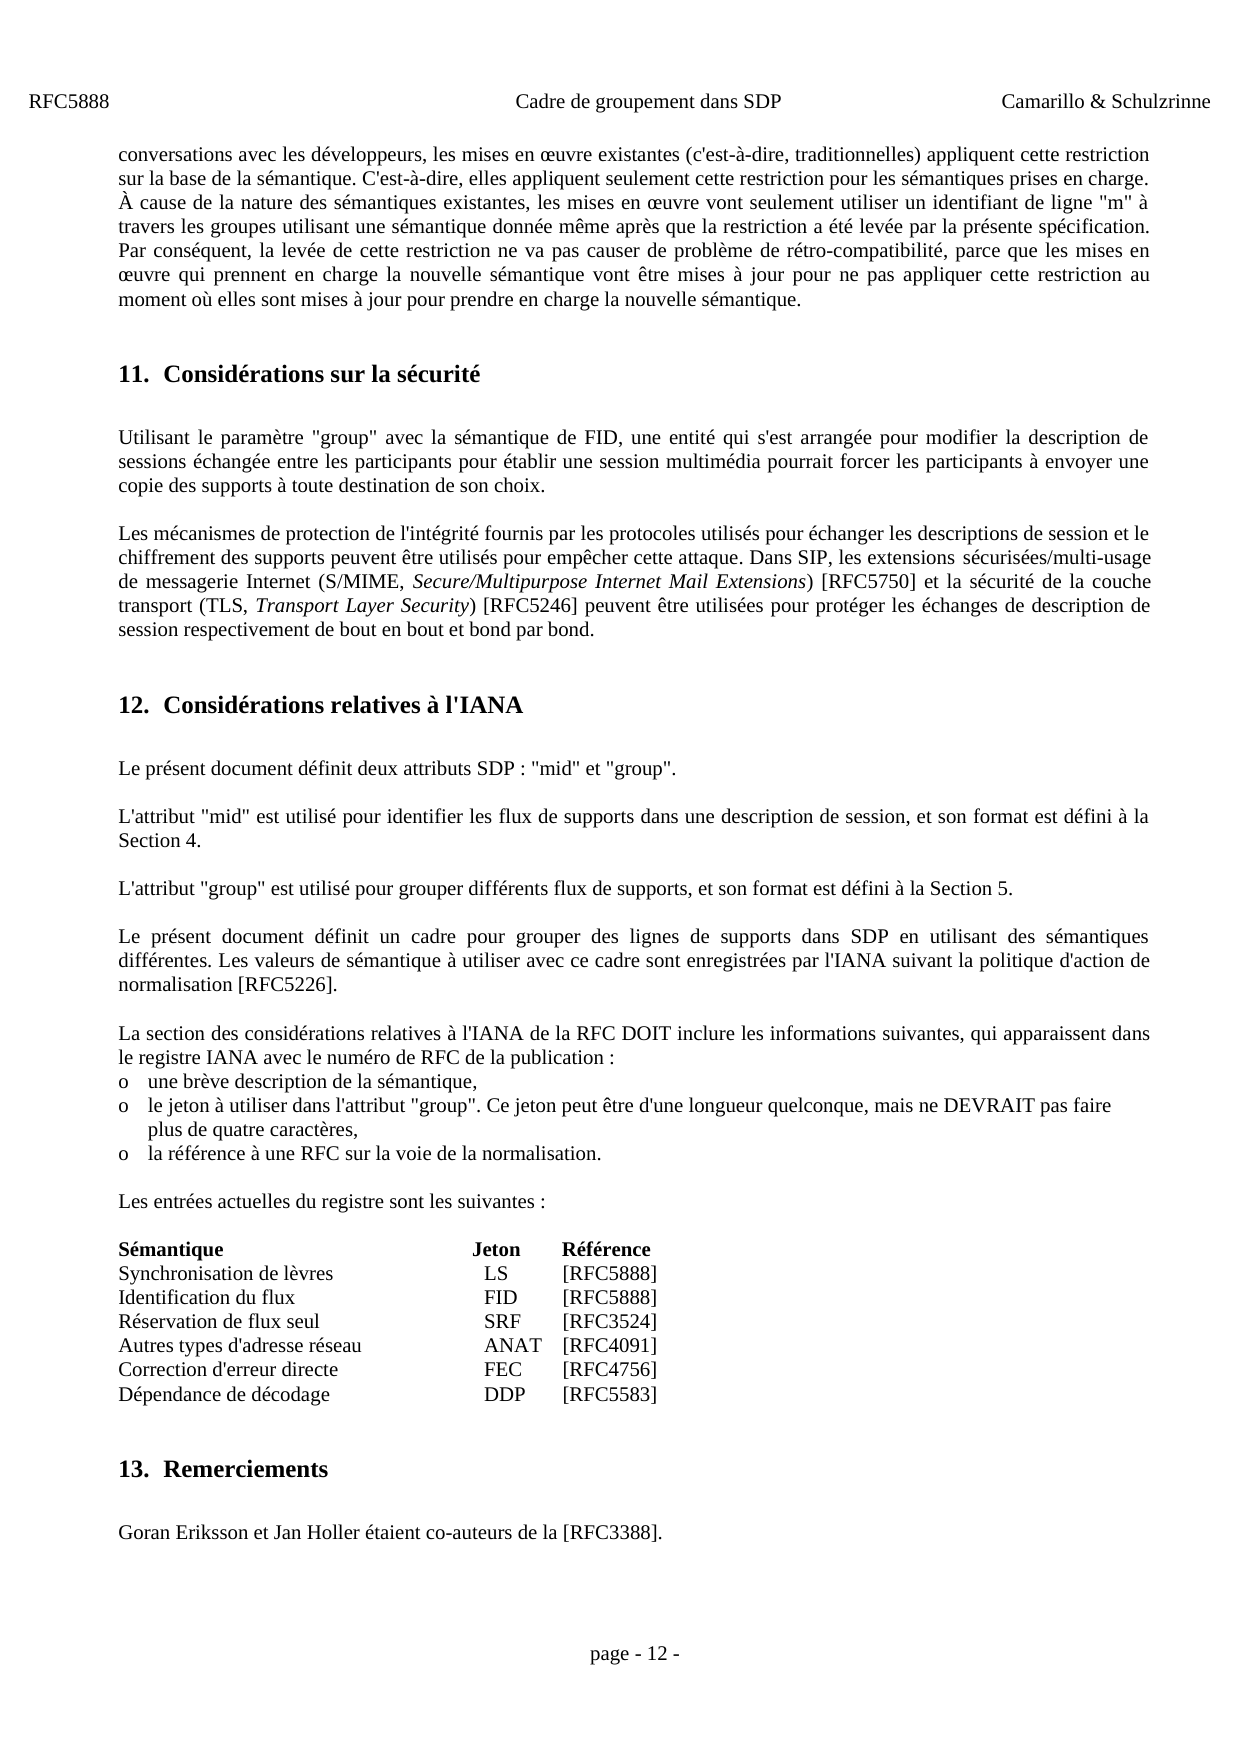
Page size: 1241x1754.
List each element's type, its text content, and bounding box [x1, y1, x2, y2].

text Les mécanismes de protection de l'intégrité fournis par les protocoles utilisés pour échanger les descriptions de session et le chiffrement des supports peuvent être utilisés pour empêcher cette attaque. Dans SIP, les extensions sécurisées/multi-usage de messagerie Internet (S/MIME, Secure/Multipurpose Internet Mail Extensions) [RFC5750] et la sécurité de la couche transport (TLS, Transport Layer Security) [RFC5246] peuvent être utilisées pour protéger les échanges de description de session respectivement de bout en bout et bond par bond. [118, 521, 1151, 641]
text Réservation de flux seul SRF [RFC3524] [118, 1309, 1151, 1333]
text La section des considérations relatives à l'IANA de la RFC DOIT inclure les informations suivantes, qui apparaissent dans le registre IANA avec le numéro de RFC de la publication : [118, 1021, 1151, 1069]
text Les entrées actuelles du registre sont les suivantes : [118, 1189, 1151, 1213]
subtitle 11. Considérations sur la sécurité [118, 359, 1151, 388]
text Goran Eriksson et Jan Holler étaient co-auteurs de la [RFC3388]. [118, 1520, 1151, 1544]
text Autres types d'adresse réseau ANAT [RFC4091] [118, 1333, 1151, 1357]
text Sémantique Jeton Référence [118, 1237, 1151, 1261]
subtitle 13. Remerciements [118, 1454, 1151, 1483]
text L'attribut "mid" est utilisé pour identifier les flux de supports dans une description de session, et son format est défini à la Section 4. [118, 804, 1151, 852]
text L'attribut "group" est utilisé pour grouper différents flux de supports, et son format est défini à la Section 5. [118, 876, 1151, 900]
subtitle 12. Considérations relatives à l'IANA [118, 691, 1151, 719]
text Le présent document définit un cadre pour grouper des lignes de supports dans SDP en utilisant des sémantiques différentes. Les valeurs de sémantique à utiliser avec ce cadre sont enregistrées par l'IANA suivant la politique d'action de normalisation [RFC5226]. [118, 924, 1151, 996]
text Le présent document définit deux attributs SDP : "mid" et "group". [118, 756, 1151, 780]
text conversations avec les développeurs, les mises en œuvre existantes (c'est-à-dire, traditionnelles) appliquent cette restriction sur la base de la sémantique. C'est-à-dire, elles appliquent seulement cette restriction pour les sémantiques prises en charge. À cause de la nature des sémantiques existantes, les mises en œuvre vont seulement utiliser un identifiant de ligne "m" à travers les groupes utilisant une sémantique donnée même après que la restriction a été levée par la présente spécification. Par conséquent, la levée de cette restriction ne va pas causer de problème de rétro-compatibilité, parce que les mises en œuvre qui prennent en charge la nouvelle sémantique vont être mises à jour pour ne pas appliquer cette restriction au moment où elles sont mises à jour pour prendre en charge la nouvelle sémantique. [118, 142, 1151, 311]
text o la référence à une RFC sur la voie de la normalisation. [118, 1141, 1151, 1165]
text Identification du flux FID [RFC5888] [118, 1285, 1151, 1309]
text Dépendance de décodage DDP [RFC5583] [118, 1381, 1151, 1406]
text o une brève description de la sémantique, [118, 1069, 1151, 1093]
text Utilisant le paramètre "group" avec la sémantique de FID, une entité qui s'est arrangée pour modifier la description de sessions échangée entre les participants pour établir une session multimédia pourrait forcer les participants à envoyer une copie des supports à toute destination de son choix. [118, 425, 1151, 497]
text Correction d'erreur directe FEC [RFC4756] [118, 1357, 1151, 1381]
text o le jeton à utiliser dans l'attribut "group". Ce jeton peut être d'une longueur quelconque, mais ne DEVRAIT pas faire plus de quatre caractères, [118, 1093, 1151, 1141]
text Synchronisation de lèvres LS [RFC5888] [118, 1261, 1151, 1285]
